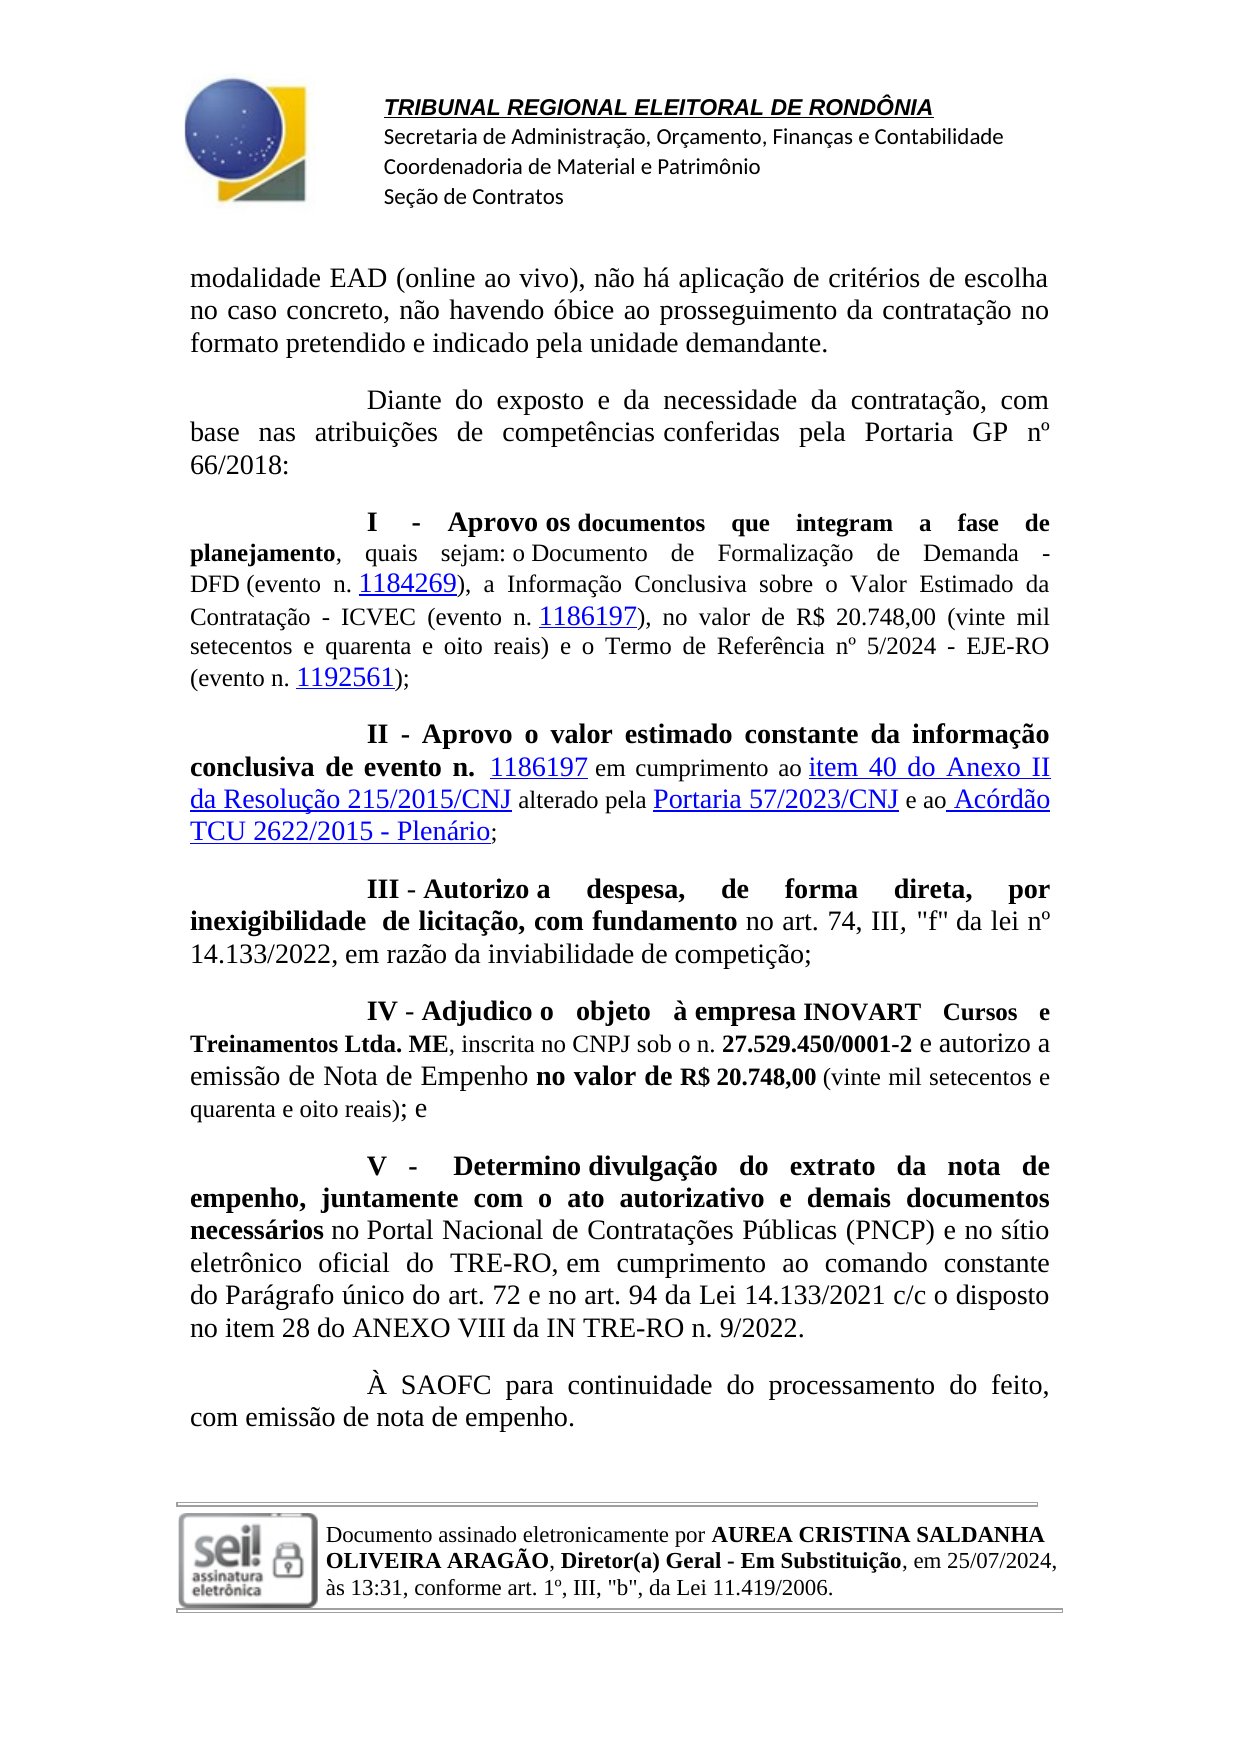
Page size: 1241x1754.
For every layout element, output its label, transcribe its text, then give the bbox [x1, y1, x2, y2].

text V - Determino divulgação do extrato da nota de empenho, juntamente com o ato autorizativo e demais documentos necessários no Portal Nacional de Contratações Públicas (PNCP) e no sítio eletrônico oficial do TRE-RO, em cumprimento ao comando constante do Parágrafo único do art. 72 e no art. 94 da Lei 14.133/2021 c/c o disposto no item 28 do ANEXO VIII da IN TRE-RO n. 9/2022. [190, 1149, 1051, 1343]
text II - Aprovo o valor estimado constante da informação conclusiva de evento n. 1186197 em cumprimento ao item 40 do Anexo II da Resolução 215/2015/CNJ alterado pela Portaria 57/2023/CNJ e ao Acórdão TCU 2622/2015 - Plenário; [190, 717, 1051, 847]
table_header Documento assinado eletronicamente por AUREA CRISTINA SALDANHA OLIVEIRA ARAGÃO, Diretor(a) Geral - Em Substituição, em 25/07/2024, às 13:31, conforme art. 1º, III, "b", da Lei 11.419/2006. [324, 1512, 1072, 1609]
text À SAOFC para continuidade do processamento do feito, com emissão de nota de empenho. [190, 1368, 1051, 1433]
text III - Autorizo a despesa, de forma direta, por inexigibilidade de licitação, com fundamento no art. 74, III, "f" da lei nº 14.133/2022, em razão da inviabilidade de competição; [190, 872, 1051, 969]
text I - Aprovo os documentos que integram a fase de planejamento, quais sejam: o Documento de Formalização de Demanda - DFD (evento n. 1184269), a Informação Conclusiva sobre o Valor Estimado da Contratação - ICVEC (evento n. 1186197), no valor de R$ 20.748,00 (vinte mil setecentos e quarenta e oito reais) e o Termo de Referência nº 5/2024 - EJE-RO (evento n. 1192561); [190, 505, 1051, 692]
text IV - Adjudico o objeto à empresa INOVART Cursos e Treinamentos Ltda. ME, inscrita no CNPJ sob o n. 27.529.450/0001-2 e autorizo a emissão de Nota de Empenho no valor de R$ 20.748,00 (vinte mil setecentos e quarenta e oito reais); e [190, 994, 1051, 1124]
table_header [177, 1512, 324, 1608]
text modalidade EAD (online ao vivo), não há aplicação de critérios de escolha no caso concreto, não havendo óbice ao prosseguimento da contratação no formato pretendido e indicado pela unidade demandante. [190, 261, 1051, 358]
text Diante do exposto e da necessidade da contratação, com base nas atribuições de competências conferidas pela Portaria GP nº 66/2018: [190, 383, 1051, 480]
